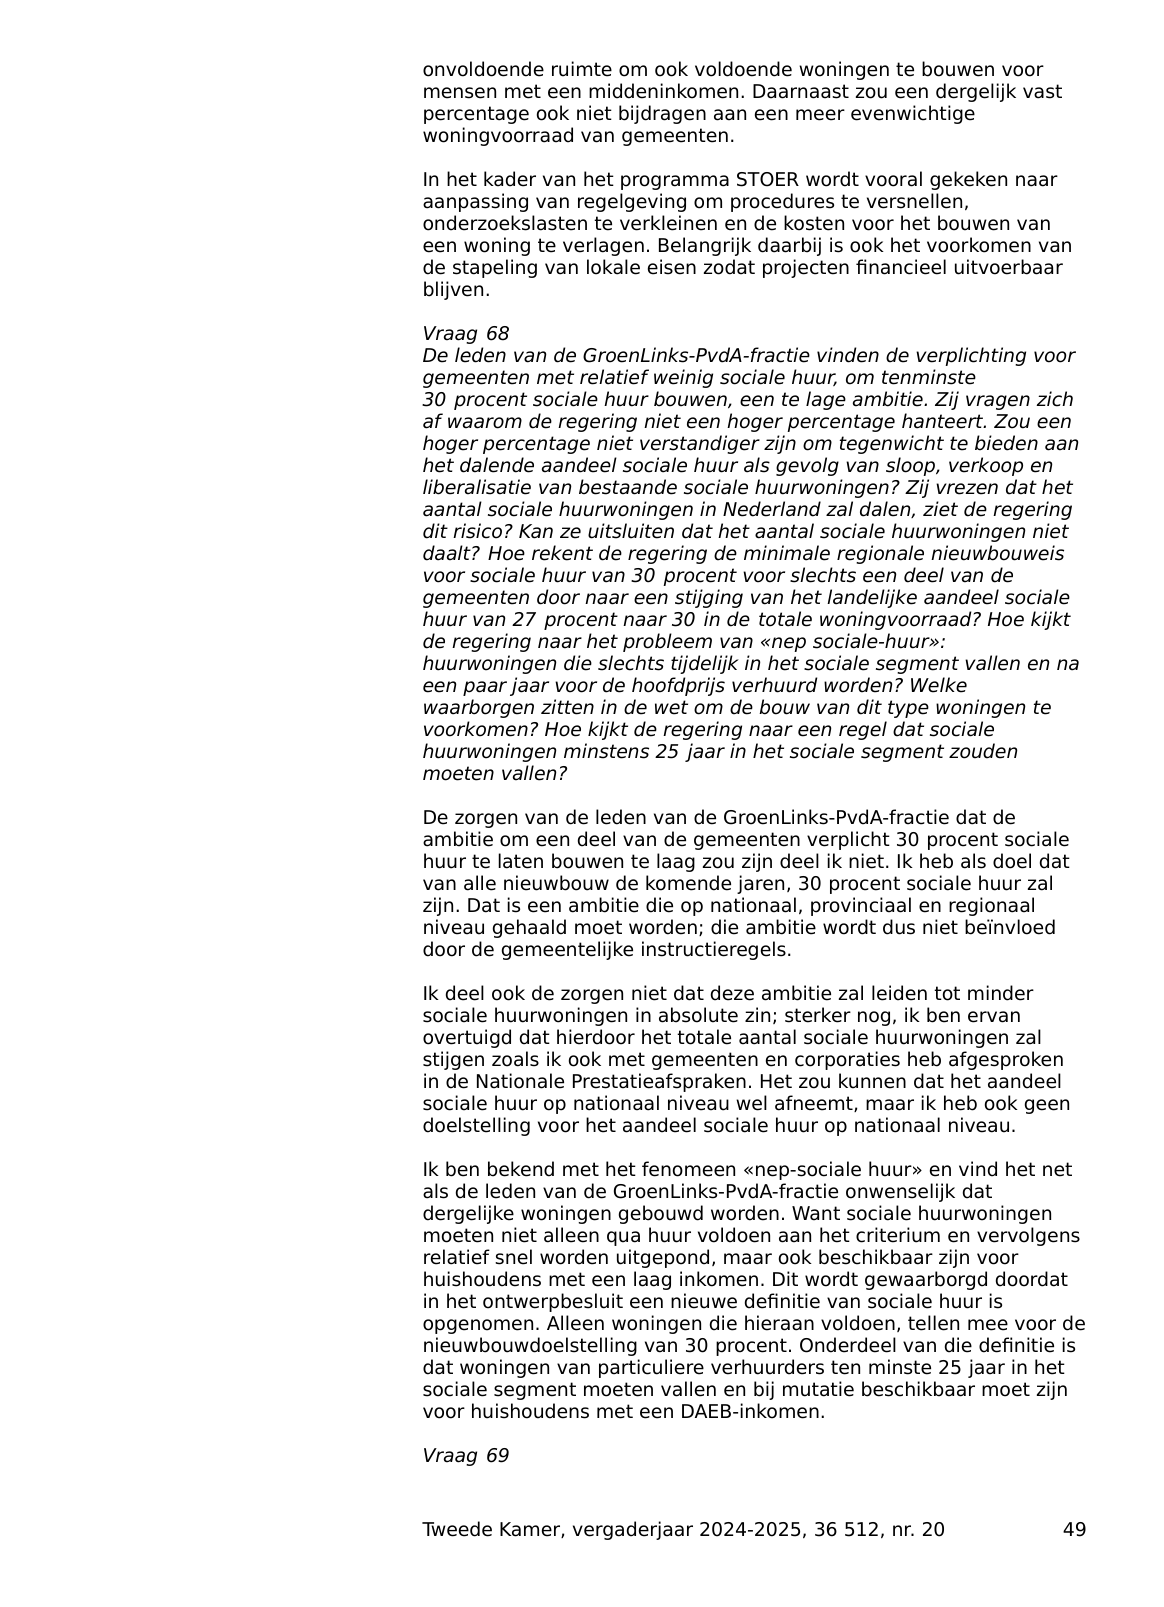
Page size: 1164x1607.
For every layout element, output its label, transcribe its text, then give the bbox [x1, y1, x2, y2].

text Vraag 68 [422, 323, 1087, 345]
text De leden van de GroenLinks-PvdA-fractie vinden de verplichting voor gemeenten met relatief weinig sociale huur, om tenminste 30 procent sociale huur bouwen, een te lage ambitie. Zij vragen zich af waarom de regering niet een hoger percentage hanteert. Zou een hoger percentage niet verstandiger zijn om tegenwicht te bieden aan het dalende aandeel sociale huur als gevolg van sloop, verkoop en liberalisatie van bestaande sociale huurwoningen? Zij vrezen dat het aantal sociale huurwoningen in Nederland zal dalen, ziet de regering dit risico? Kan ze uitsluiten dat het aantal sociale huurwoningen niet daalt? Hoe rekent de regering de minimale regionale nieuwbouweis voor sociale huur van 30 procent voor slechts een deel van de gemeenten door naar een stijging van het landelijke aandeel sociale huur van 27 procent naar 30 in de totale woningvoorraad? Hoe kijkt de regering naar het probleem van «nep sociale-huur»: huurwoningen die slechts tijdelijk in het sociale segment vallen en na een paar jaar voor de hoofdprijs verhuurd worden? Welke waarborgen zitten in de wet om de bouw van dit type woningen te voorkomen? Hoe kijkt de regering naar een regel dat sociale huurwoningen minstens 25 jaar in het sociale segment zouden moeten vallen? [422, 345, 1087, 785]
text onvoldoende ruimte om ook voldoende woningen te bouwen voor mensen met een middeninkomen. Daarnaast zou een dergelijk vast percentage ook niet bijdragen aan een meer evenwichtige woningvoorraad van gemeenten. [422, 59, 1087, 147]
text Ik deel ook de zorgen niet dat deze ambitie zal leiden tot minder sociale huurwoningen in absolute zin; sterker nog, ik ben ervan overtuigd dat hierdoor het totale aantal sociale huurwoningen zal stijgen zoals ik ook met gemeenten en corporaties heb afgesproken in de Nationale Prestatieafspraken. Het zou kunnen dat het aandeel sociale huur op nationaal niveau wel afneemt, maar ik heb ook geen doelstelling voor het aandeel sociale huur op nationaal niveau. [422, 983, 1087, 1137]
text Vraag 69 [422, 1445, 1087, 1467]
text Ik ben bekend met het fenomeen «nep-sociale huur» en vind het net als de leden van de GroenLinks-PvdA-fractie onwenselijk dat dergelijke woningen gebouwd worden. Want sociale huurwoningen moeten niet alleen qua huur voldoen aan het criterium en vervolgens relatief snel worden uitgepond, maar ook beschikbaar zijn voor huishoudens met een laag inkomen. Dit wordt gewaarborgd doordat in het ontwerpbesluit een nieuwe definitie van sociale huur is opgenomen. Alleen woningen die hieraan voldoen, tellen mee voor de nieuwbouwdoelstelling van 30 procent. Onderdeel van die definitie is dat woningen van particuliere verhuurders ten minste 25 jaar in het sociale segment moeten vallen en bij mutatie beschikbaar moet zijn voor huishoudens met een DAEB-inkomen. [422, 1159, 1087, 1423]
text De zorgen van de leden van de GroenLinks-PvdA-fractie dat de ambitie om een deel van de gemeenten verplicht 30 procent sociale huur te laten bouwen te laag zou zijn deel ik niet. Ik heb als doel dat van alle nieuwbouw de komende jaren, 30 procent sociale huur zal zijn. Dat is een ambitie die op nationaal, provinciaal en regionaal niveau gehaald moet worden; die ambitie wordt dus niet beïnvloed door de gemeentelijke instructieregels. [422, 807, 1087, 961]
text In het kader van het programma STOER wordt vooral gekeken naar aanpassing van regelgeving om procedures te versnellen, onderzoekslasten te verkleinen en de kosten voor het bouwen van een woning te verlagen. Belangrijk daarbij is ook het voorkomen van de stapeling van lokale eisen zodat projecten financieel uitvoerbaar blijven. [422, 169, 1087, 301]
